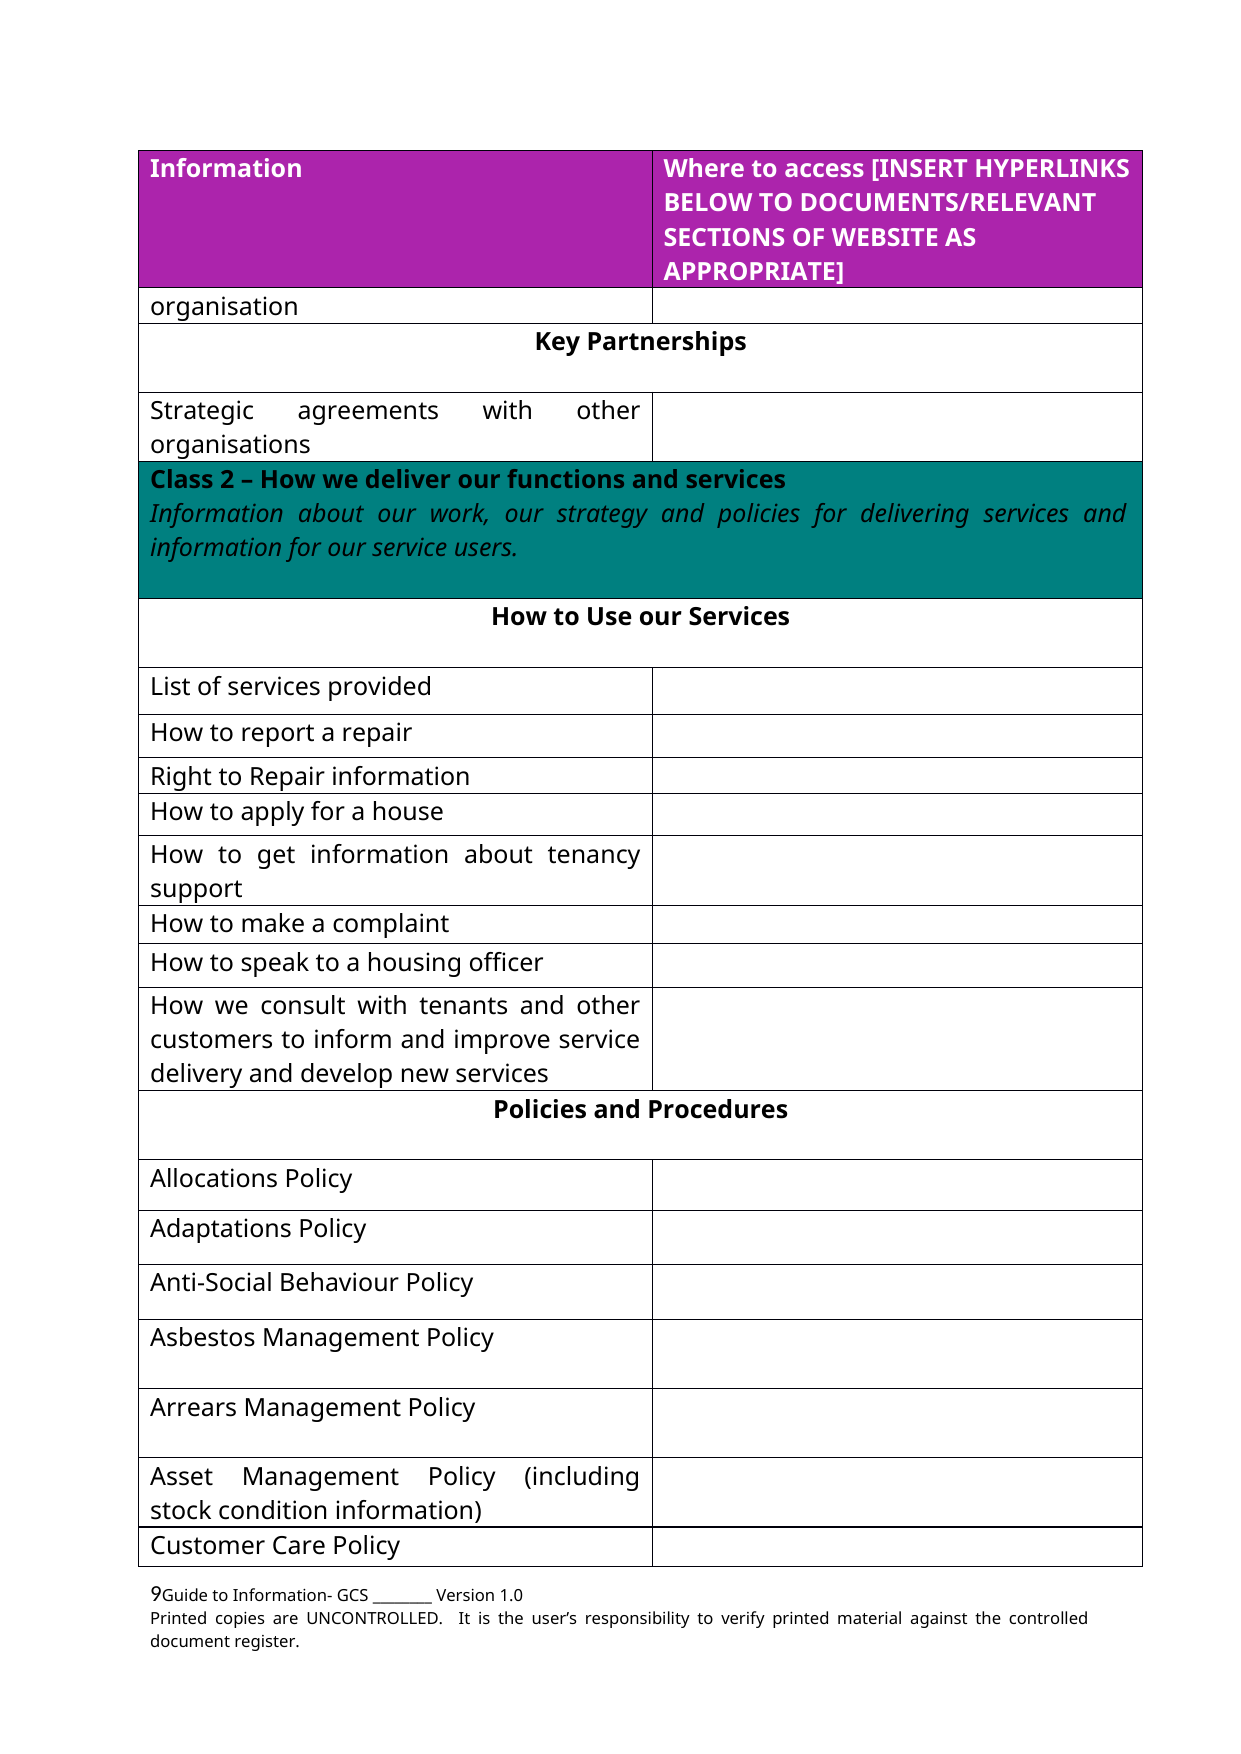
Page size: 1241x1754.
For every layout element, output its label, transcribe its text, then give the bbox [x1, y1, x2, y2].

table_cell [653, 1320, 1142, 1388]
table_cell Adaptations Policy [139, 1211, 652, 1264]
table_cell How we consult with tenants and other customers to inform and improve service delivery and develop new services [139, 988, 652, 1090]
table_cell Right to Repair information [139, 758, 652, 792]
table_cell How to get information about tenancy support [139, 836, 652, 904]
table_cell [653, 715, 1142, 757]
table_cell [653, 988, 1142, 1090]
table_cell [653, 1458, 1142, 1526]
table_cell How to apply for a house [139, 794, 652, 835]
table_cell Arrears Management Policy [139, 1389, 652, 1457]
table_cell Strategic agreements with other organisations [139, 393, 652, 461]
table_cell [653, 1528, 1142, 1566]
table_cell [653, 288, 1142, 322]
table_cell [653, 758, 1142, 792]
table_cell Allocations Policy [139, 1160, 652, 1210]
table_cell [653, 393, 1142, 461]
table_cell How to make a complaint [139, 906, 652, 943]
table_cell [653, 1389, 1142, 1457]
table_cell [653, 794, 1142, 835]
table_cell Policies and Procedures [139, 1091, 1142, 1159]
table_cell How to report a repair [139, 715, 652, 757]
table_cell Anti-Social Behaviour Policy [139, 1265, 652, 1319]
table_cell [653, 1265, 1142, 1319]
table_cell List of services provided [139, 668, 652, 714]
table_cell organisation [139, 288, 652, 322]
table_cell Asbestos Management Policy [139, 1320, 652, 1388]
table_cell [653, 668, 1142, 714]
table_cell [653, 906, 1142, 943]
table_cell [653, 836, 1142, 904]
table_cell How to speak to a housing officer [139, 944, 652, 987]
table_header Information [139, 151, 652, 287]
table_cell [653, 1160, 1142, 1210]
table_header Where to access [INSERT HYPERLINKS BELOW TO DOCUMENTS/RELEVANT SECTIONS OF WEBSITE AS APPROPRIATE] [653, 151, 1142, 287]
table_cell Asset Management Policy (including stock condition information) [139, 1458, 652, 1526]
table_cell [653, 1211, 1142, 1264]
table_cell Customer Care Policy [139, 1528, 652, 1566]
table_cell Class 2 – How we deliver our functions and services Information about our work, our strategy and policies for delivering services and information for our service users. [139, 462, 1142, 598]
table_cell How to Use our Services [139, 599, 1142, 667]
table_cell [653, 944, 1142, 987]
table_cell Key Partnerships [139, 324, 1142, 392]
